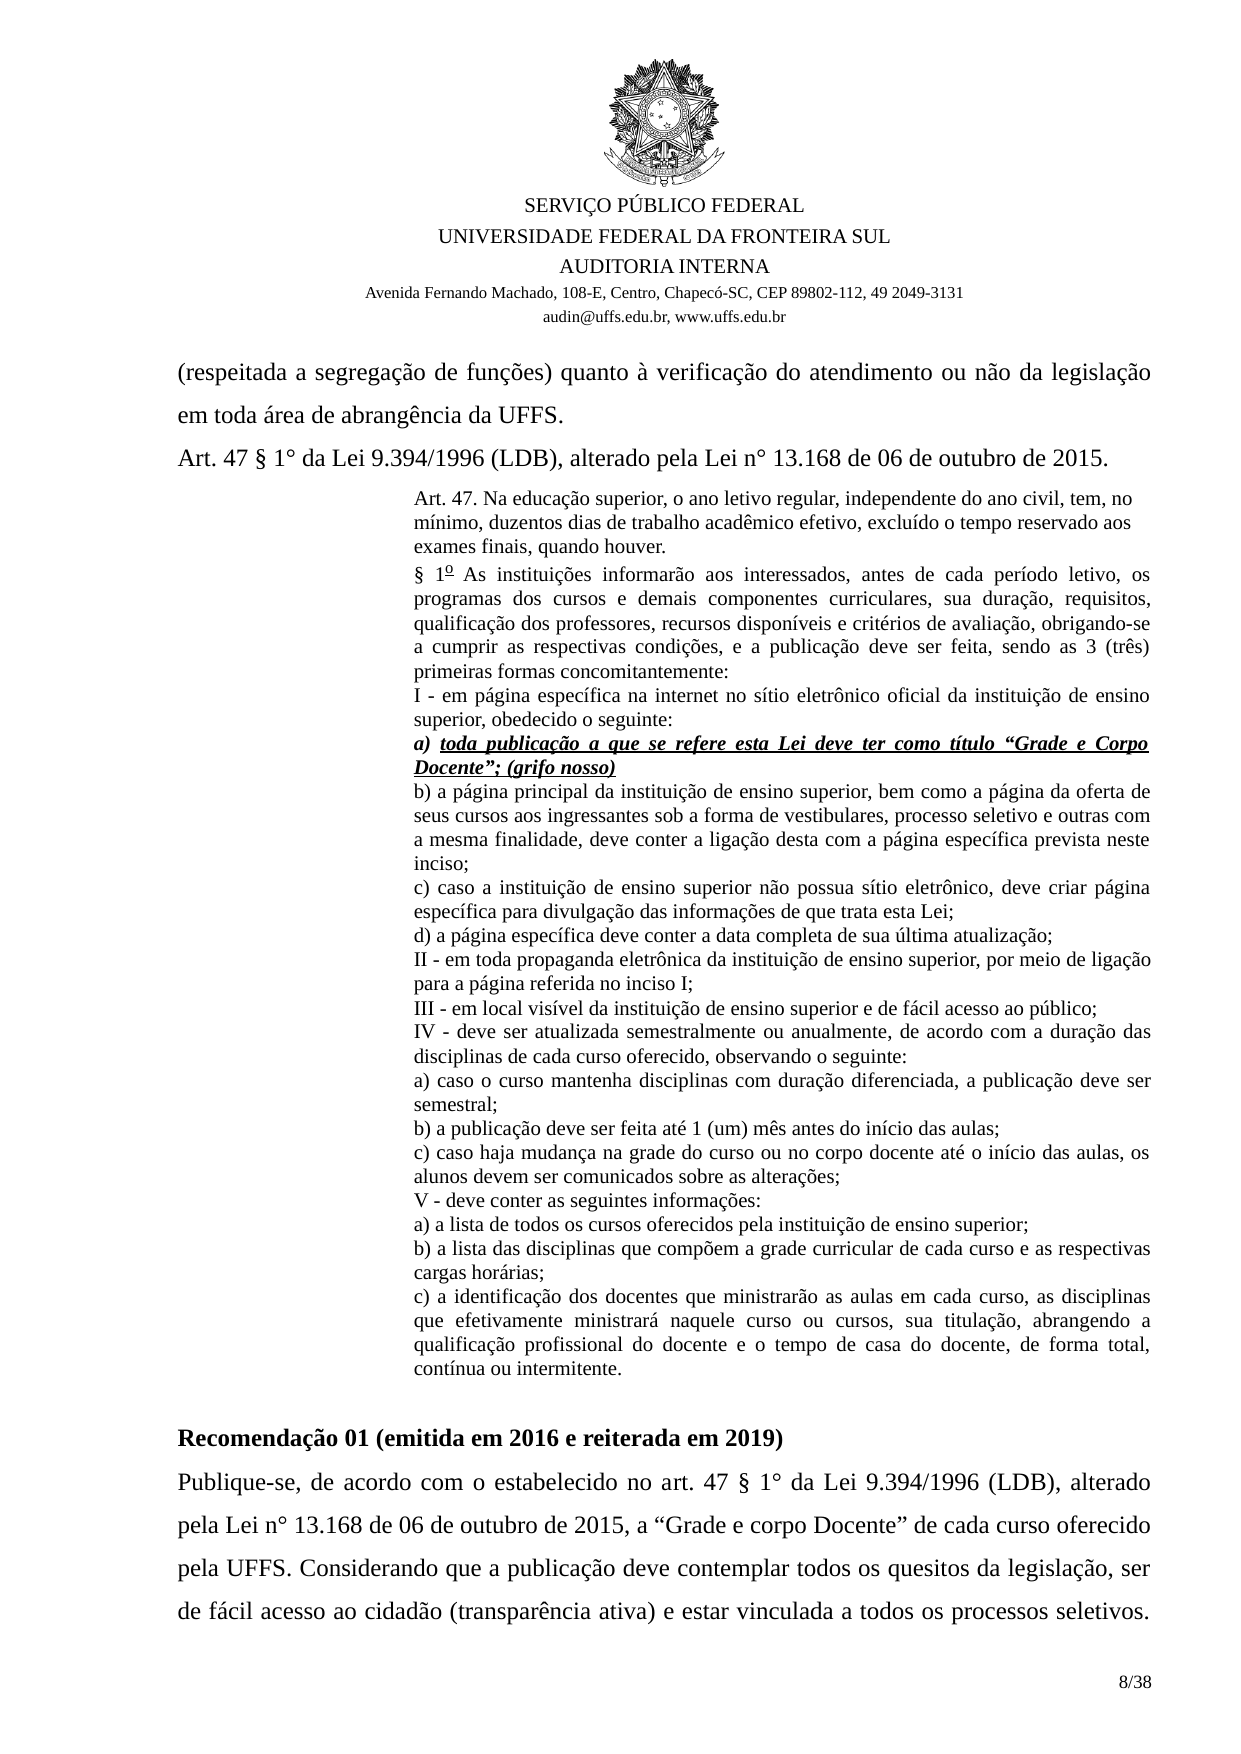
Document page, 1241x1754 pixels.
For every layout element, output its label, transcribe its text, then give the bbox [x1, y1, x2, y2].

text c) a identificação dos docentes que ministrarão as aulas em cada curso, as disciplinas que efetivamente ministrará naquele curso ou cursos, sua titulação, abrangendo a qualificação profissional do docente e o tempo de casa do docente, de forma total, contínua ou intermitente. [413, 1284, 1152, 1380]
text b) a publicação deve ser feita até 1 (um) mês antes do início das aulas; [413, 1116, 1152, 1140]
text a) a lista de todos os cursos oferecidos pela instituição de ensino superior; [413, 1212, 1152, 1236]
text I - em página específica na internet no sítio eletrônico oficial da instituição de ensino superior, obedecido o seguinte: [413, 683, 1152, 731]
text b) a página principal da instituição de ensino superior, bem como a página da oferta de seus cursos aos ingressantes sob a forma de vestibulares, processo seletivo e outras com a mesma finalidade, deve conter a ligação desta com a página específica prevista neste inciso; [413, 779, 1152, 875]
text c) caso haja mudança na grade do curso ou no corpo docente até o início das aulas, os alunos devem ser comunicados sobre as alterações; [413, 1140, 1152, 1188]
text a) caso o curso mantenha disciplinas com duração diferenciada, a publicação deve ser semestral; [413, 1068, 1152, 1116]
text Publique-se, de acordo com o estabelecido no art. 47 § 1° da Lei 9.394/1996 (LDB), alterado pela Lei n° 13.168 de 06 de outubro de 2015, a “Grade e corpo Docente” de cada curso oferecido pela UFFS. Considerando que a publicação deve contemplar todos os quesitos da legislação, ser de fácil acesso ao cidadão (transparência ativa) e estar vinculada a todos os processos seletivos. [177, 1467, 1152, 1625]
text V - deve conter as seguintes informações: [413, 1188, 1152, 1212]
text d) a página específica deve conter a data completa de sua última atualização; [413, 923, 1152, 947]
text § 1o As instituições informarão aos interessados, antes de cada período letivo, os programas dos cursos e demais componentes curriculares, sua duração, requisitos, qualificação dos professores, recursos disponíveis e critérios de avaliação, obrigando-se a cumprir as respectivas condições, e a publicação deve ser feita, sendo as 3 (três) primeiras formas concomitantemente: [413, 558, 1152, 683]
text Art. 47. Na educação superior, o ano letivo regular, independente do ano civil, tem, no mínimo, duzentos dias de trabalho acadêmico efetivo, excluído o tempo reservado aos exames finais, quando houver. [413, 486, 1152, 558]
text Art. 47 § 1° da Lei 9.394/1996 (LDB), alterado pela Lei n° 13.168 de 06 de outubro de 2015. [177, 443, 1152, 472]
text b) a lista das disciplinas que compõem a grade curricular de cada curso e as respectivas cargas horárias; [413, 1236, 1152, 1284]
text c) caso a instituição de ensino superior não possua sítio eletrônico, deve criar página específica para divulgação das informações de que trata esta Lei; [413, 875, 1152, 923]
text IV - deve ser atualizada semestralmente ou anualmente, de acordo com a duração das disciplinas de cada curso oferecido, observando o seguinte: [413, 1019, 1152, 1068]
text (respeitada a segregação de funções) quanto à verificação do atendimento ou não da legislação em toda área de abrangência da UFFS. [177, 357, 1152, 428]
text a) toda publicação a que se refere esta Lei deve ter como título “Grade e Corpo Docente”; (grifo nosso) [413, 731, 1152, 779]
text Recomendação 01 (emitida em 2016 e reiterada em 2019) [177, 1423, 1152, 1452]
text III - em local visível da instituição de ensino superior e de fácil acesso ao público; [413, 995, 1152, 1019]
text II - em toda propaganda eletrônica da instituição de ensino superior, por meio de ligação para a página referida no inciso I; [413, 947, 1152, 995]
